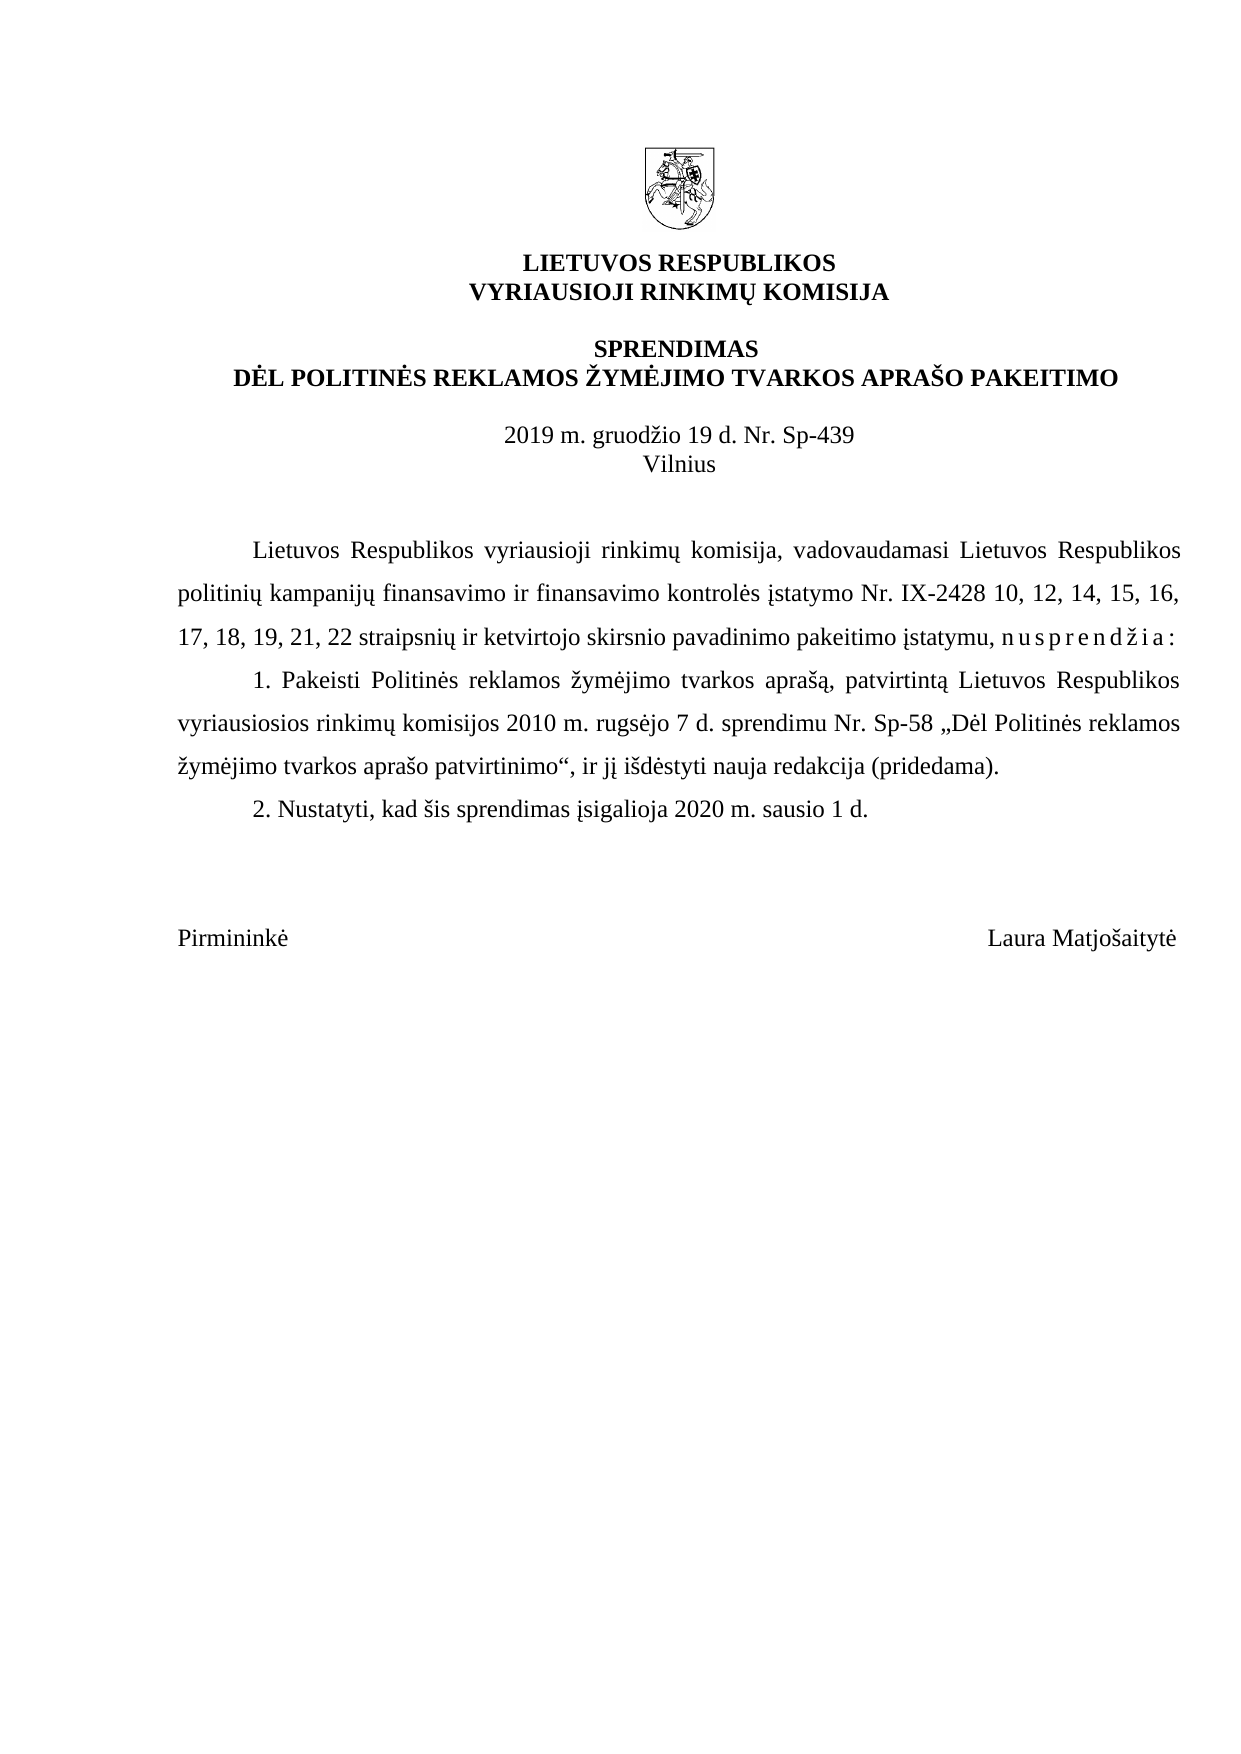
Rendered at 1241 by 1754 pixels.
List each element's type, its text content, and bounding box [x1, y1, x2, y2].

text Vilnius [177, 449, 1181, 478]
text 1. Pakeisti Politinės reklamos žymėjimo tvarkos aprašą, patvirtintą Lietuvos Respublikos vyriausiosios rinkimų komisijos 2010 m. rugsėjo 7 d. sprendimu Nr. Sp-58 „Dėl Politinės reklamos žymėjimo tvarkos aprašo patvirtinimo“, ir jį išdėstyti nauja redakcija (pridedama). [177, 665, 1181, 780]
text 2. Nustatyti, kad šis sprendimas įsigalioja 2020 m. sausio 1 d. [177, 794, 1181, 823]
text SPRENDIMAS [177, 334, 1181, 363]
text Pirmininkė Laura Matjošaitytė [177, 923, 1181, 952]
text VYRIAUSIOJI RINKIMŲ KOMISIJA [177, 277, 1181, 306]
text LIETUVOS RESPUBLIKOS [177, 248, 1181, 277]
text Lietuvos Respublikos vyriausioji rinkimų komisija, vadovaudamasi Lietuvos Respublikos politinių kampanijų finansavimo ir finansavimo kontrolės įstatymo Nr. IX-2428 10, 12, 14, 15, 16, 17, 18, 19, 21, 22 straipsnių ir ketvirtojo skirsnio pavadinimo pakeitimo įstatymu, nusprendžia: [177, 535, 1181, 650]
text DĖL POLITINĖS REKLAMOS ŽYMĖJIMO TVARKOS APRAŠO PAKEITIMO [177, 363, 1181, 392]
text 2019 m. gruodžio 19 d. Nr. Sp-439 [177, 420, 1181, 449]
